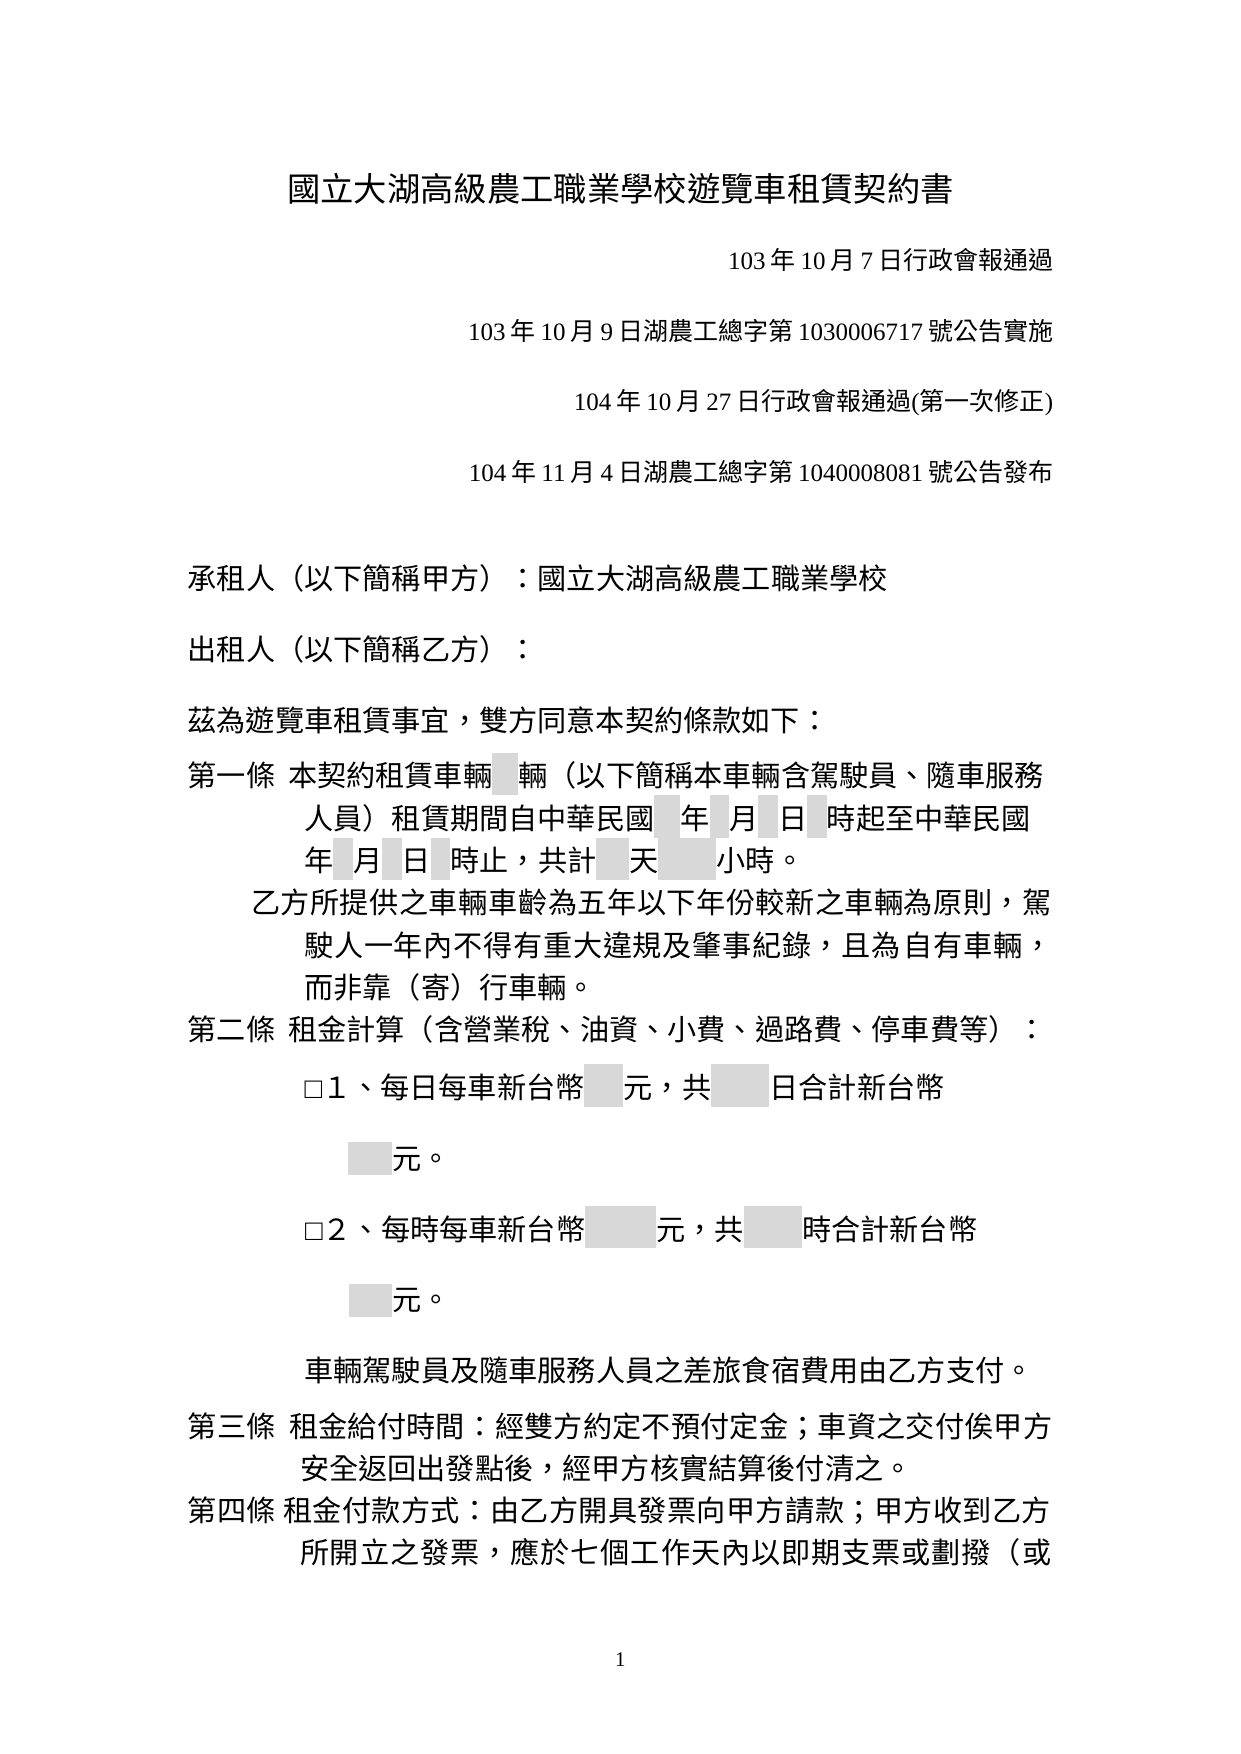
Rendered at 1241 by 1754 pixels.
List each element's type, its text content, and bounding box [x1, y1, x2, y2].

text 車輛駕駛員及隨車服務人員之差旅食宿費用由乙方支付。 [187, 1332, 1053, 1403]
text 第三條 租金給付時間：經雙方約定不預付定金；車資之交付俟甲方安全返回出發點後，經甲方核實結算後付清之。 [187, 1403, 1053, 1488]
text 茲為遊覽車租賃事宜，雙方同意本契約條款如下： [187, 682, 1053, 753]
text 104年10月27日行政會報通過(第一次修正) [187, 363, 1053, 434]
text 104年11月4日湖農工總字第1040008081號公告發布 [187, 434, 1053, 505]
text 第一條 本契約租賃車輛 輛（以下簡稱本車輛含駕駛員、隨車服務人員）租賃期間自中華民國 年 月 日 時起至中華民國 年 月 日 時止，共計 天 小時。 [187, 753, 1053, 880]
text 出租人（以下簡稱乙方）： [187, 611, 1053, 682]
text 元。 [304, 1120, 1053, 1191]
text 第二條 租金計算（含營業稅、油資、小費、過路費、停車費等）： [187, 1007, 1053, 1049]
text 承租人（以下簡稱甲方）：國立大湖高級農工職業學校 [187, 541, 1053, 611]
text □１、每日每車新台幣 元，共 日合計新台幣 [304, 1049, 1053, 1120]
text 國立大湖高級農工職業學校遊覽車租賃契約書 [187, 151, 1053, 222]
text 元。 [305, 1262, 1053, 1332]
text 103年10月9日湖農工總字第1030006717號公告實施 [187, 293, 1053, 363]
text 103年10月7日行政會報通過 [187, 222, 1053, 293]
text □２、每時每車新台幣 元，共 時合計新台幣 [305, 1191, 1053, 1262]
text 第四條 租金付款方式：由乙方開具發票向甲方請款；甲方收到乙方所開立之發票，應於七個工作天內以即期支票或劃撥（或 [187, 1488, 1053, 1572]
text 乙方所提供之車輛車齡為五年以下年份較新之車輛為原則，駕駛人一年內不得有重大違規及肇事紀錄，且為自有車輛，而非靠（寄）行車輛。 [187, 880, 1053, 1007]
